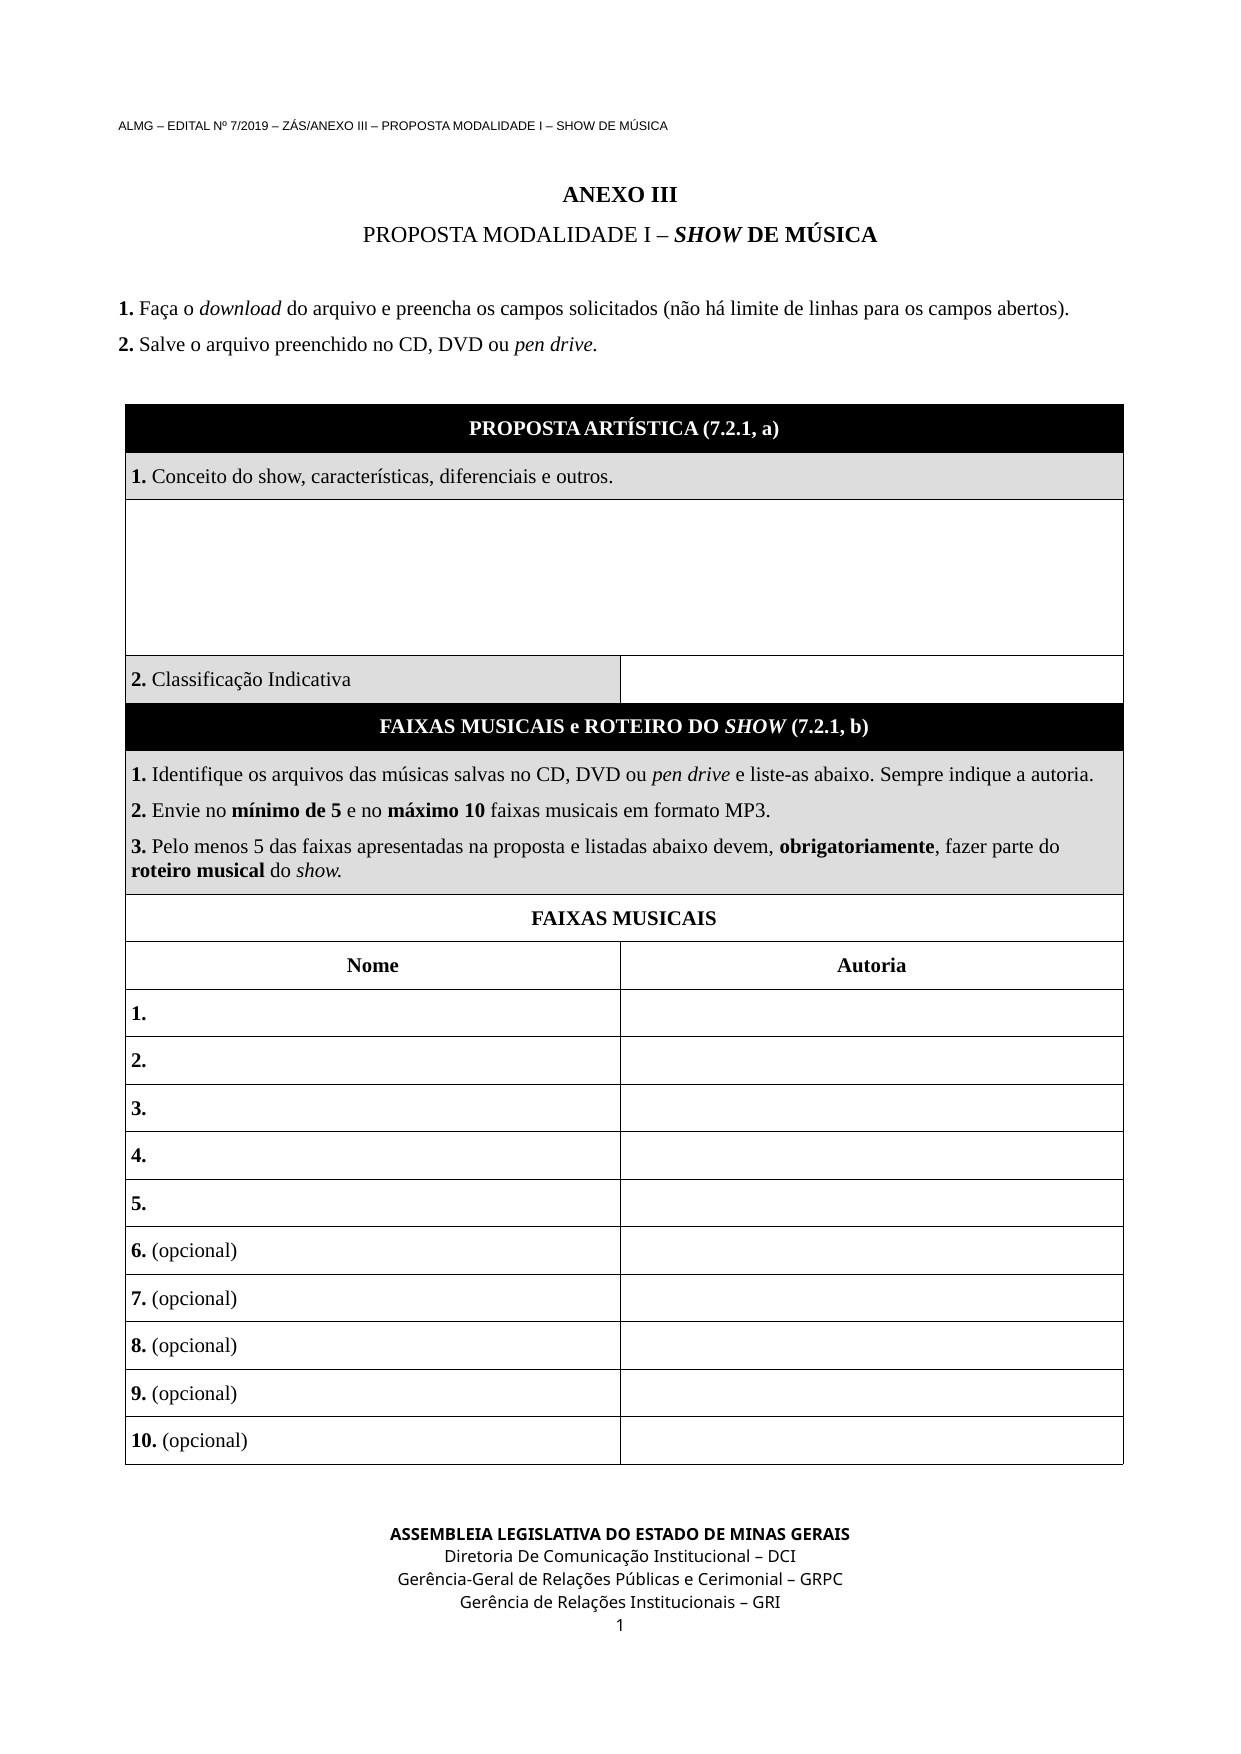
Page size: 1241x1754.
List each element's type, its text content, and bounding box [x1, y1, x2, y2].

table_cell 1. [126, 990, 620, 1036]
table_cell 1. Conceito do show, características, diferenciais e outros. [126, 453, 1123, 499]
table_cell 10. (opcional) [126, 1417, 620, 1464]
table_cell 8. (opcional) [126, 1322, 620, 1369]
table_cell 7. (opcional) [126, 1275, 620, 1321]
text 2. Salve o arquivo preenchido no CD, DVD ou pen drive. [118, 332, 1122, 356]
text 1. Faça o download do arquivo e preencha os campos solicitados (não há limite de linhas para os campos abertos). [118, 296, 1122, 320]
table_cell [621, 1322, 1123, 1369]
table_cell 2. [126, 1037, 620, 1084]
table_cell 3. [126, 1085, 620, 1131]
table_cell 2. Classificação Indicativa [126, 656, 620, 703]
table_cell Nome [126, 942, 620, 989]
table_cell [621, 1417, 1123, 1464]
text ANEXO III [118, 181, 1122, 207]
table_cell [621, 1037, 1123, 1084]
table_cell [126, 500, 1123, 655]
table_header PROPOSTA ARTÍSTICA (7.2.1, a) [126, 405, 1123, 452]
table_cell 6. (opcional) [126, 1227, 620, 1274]
table_cell FAIXAS MUSICAIS [126, 895, 1123, 941]
table_cell Autoria [621, 942, 1123, 989]
table_cell [621, 1180, 1123, 1226]
table_cell [621, 1275, 1123, 1321]
table_cell [621, 1132, 1123, 1179]
table_cell 9. (opcional) [126, 1370, 620, 1416]
table_cell [621, 1370, 1123, 1416]
table_cell [621, 656, 1123, 703]
text PROPOSTA MODALIDADE I – SHOW DE MÚSICA [118, 221, 1122, 247]
table_cell [621, 1085, 1123, 1131]
table_cell 1. Identifique os arquivos das músicas salvas no CD, DVD ou pen drive e liste-as abaixo. Sempre indique a autoria. 2. Envie no mínimo de 5 e no máximo 10 faixas musicais em formato MP3. 3. Pelo menos 5 das faixas apresentadas na proposta e listadas abaixo devem, obrigatoriamente, fazer parte do roteiro musical do show. [126, 751, 1123, 894]
table_cell 4. [126, 1132, 620, 1179]
table_cell [621, 990, 1123, 1036]
table_cell 5. [126, 1180, 620, 1226]
table_cell FAIXAS MUSICAIS e ROTEIRO DO SHOW (7.2.1, b) [126, 704, 1123, 750]
table_cell [621, 1227, 1123, 1274]
